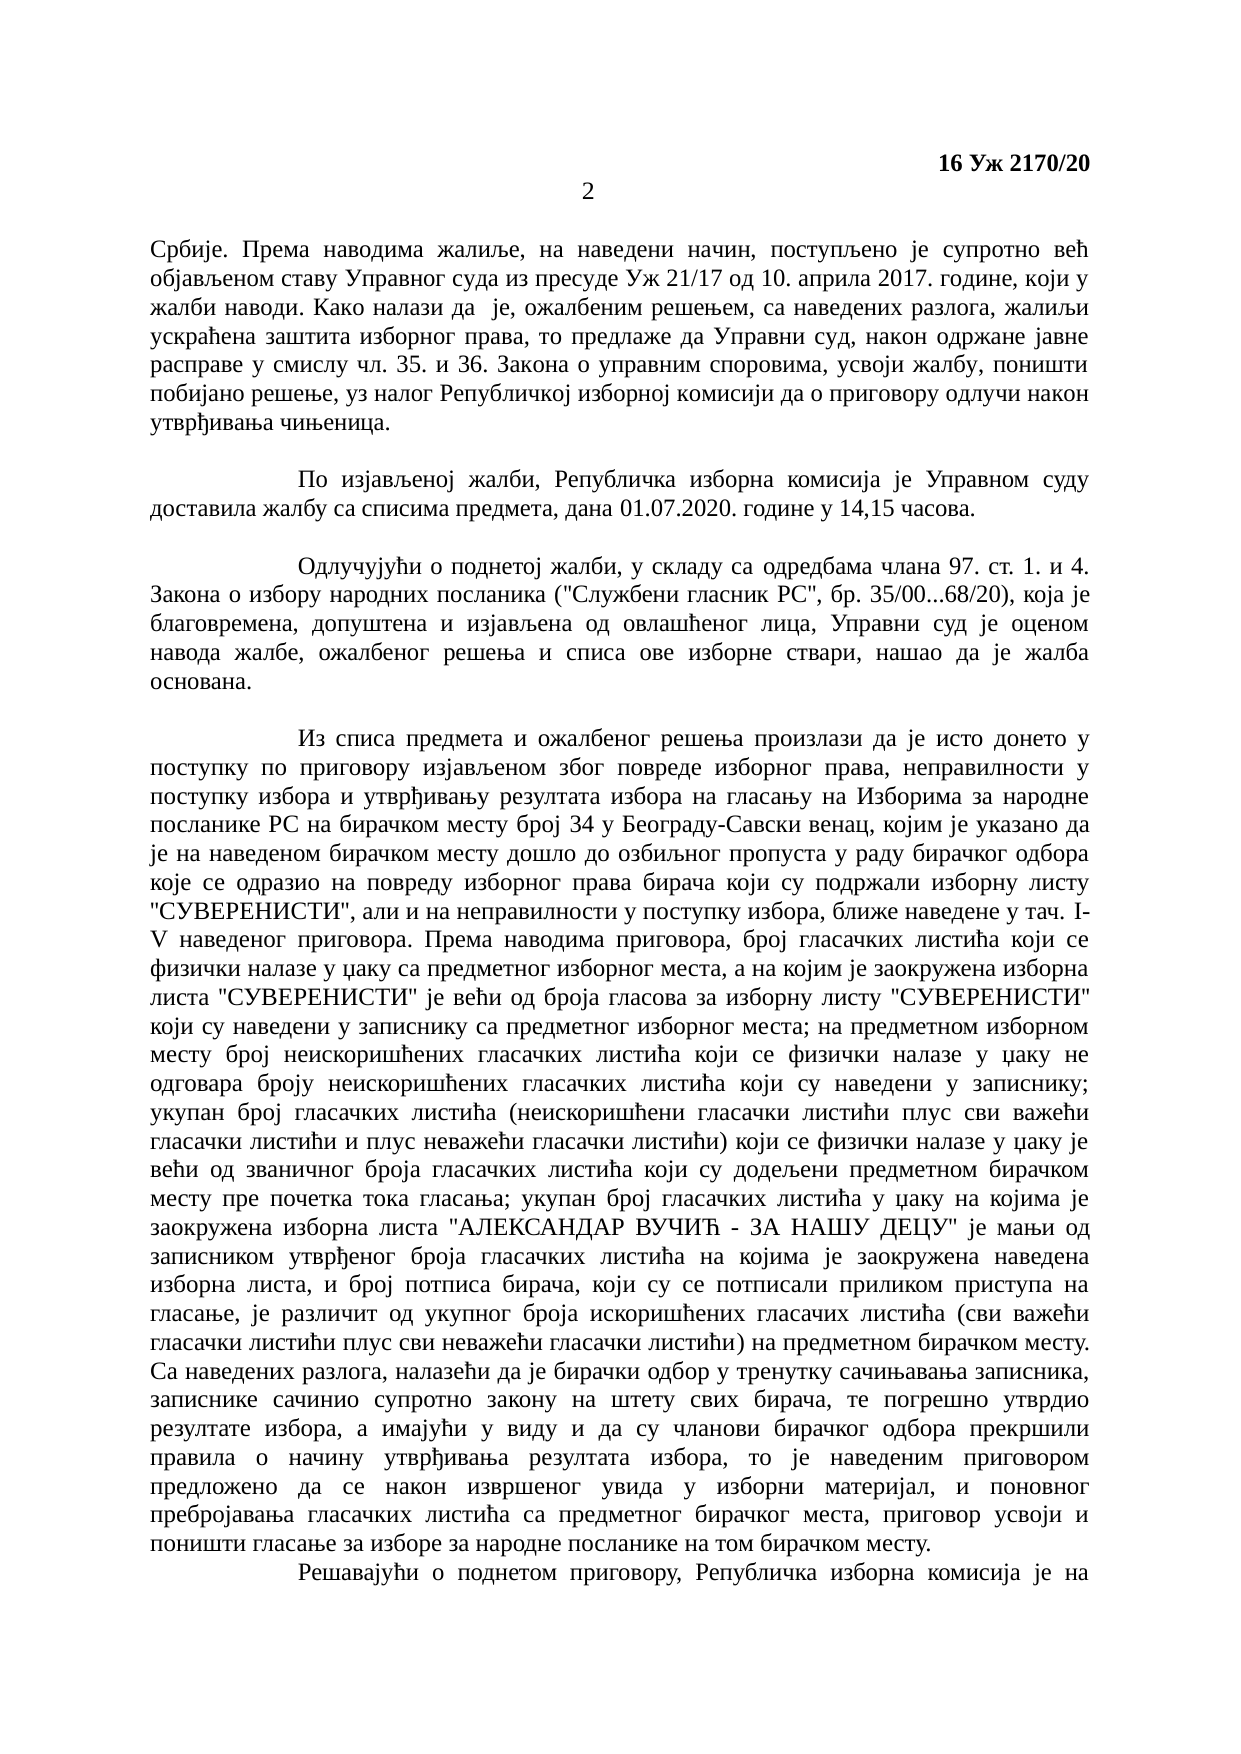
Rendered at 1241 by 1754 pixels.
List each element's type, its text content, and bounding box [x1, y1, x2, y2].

text Решавајући о поднетом приговору, Републичка изборна комисија је на [150, 1557, 1090, 1586]
text По изјављеној жалби, Републичка изборна комисија је Управном суду доставила жалбу са списима предмета, дана 01.07.2020. године у 14,15 часова. [150, 464, 1090, 522]
text Из списа предмета и ожалбеног решења произлази да је исто донето у поступку по приговору изјављеном због повреде изборног права, неправилности у поступку избора и утврђивању резултата избора на гласању на Изборима за народне посланике РС на бирачком месту број 34 у Београду-Савски венац, којим је указано да је на наведеном бирачком месту дошло до озбиљног пропуста у раду бирачког одбора које се одразио на повреду изборног права бирача који су подржали изборну листу ''СУВЕРЕНИСТИ'', али и на неправилности у поступку избора, ближе наведене у тач. I-V наведеног приговора. Према наводима приговора, број гласачких листића који се физички налазе у џаку са предметног изборног места, а на којим је заокружена изборна листа ''СУВЕРЕНИСТИ'' је већи од броја гласова за изборну листу ''СУВЕРЕНИСТИ'' који су наведени у записнику са предметног изборног места; на предметном изборном месту број неискоришћених гласачких листића који се физички налазе у џаку не одговара броју неискоришћених гласачких листића који су наведени у записнику; укупан број гласачких листића (неискоришћени гласачки листићи плус сви важећи гласачки листићи и плус неважећи гласачки листићи) који се физички налазе у џаку је већи од званичног броја гласачких листића који су додељени предметном бирачком месту пре почетка тока гласања; укупан број гласачких листића у џаку на којима је заокружена изборна листа ''АЛЕКСАНДАР ВУЧИЋ - ЗА НАШУ ДЕЦУ'' је мањи од записником утврђеног броја гласачких листића на којима је заокружена наведена изборна листа, и број потписа бирача, који су се потписали приликом приступа на гласање, је различит од укупног броја искоришћених гласачих листића (сви важећи гласачки листићи плус сви неважећи гласачки листићи) на предметном бирачком месту. Са наведених разлога, налазећи да је бирачки одбор у тренутку сачињавања записника, записнике сачинио супротно закону на штету свих бирача, те погрешно утврдио резултате избора, а имајући у виду и да су чланови бирачког одбора прекршили правила о начину утврђивања резултата избора, то је наведеним приговором предложено да се након извршеног увида у изборни материјал, и поновног пребројавања гласачких листића са предметног бирачког места, приговор усвоји и поништи гласање за изборе за народне посланике на том бирачком месту. [150, 723, 1090, 1557]
text Србије. Према наводима жалиље, на наведени начин, поступљено је супротно већ објављеном ставу Управног суда из пресуде Уж 21/17 од 10. априла 2017. године, који у жалби наводи. Како налази да је, ожалбеним решењем, са наведених разлога, жалиљи ускраћена заштита изборног права, то предлаже да Управни суд, након одржане јавне расправе у смислу чл. 35. и 36. Закона о управним споровима, усвоји жалбу, поништи побијано решење, уз налог Републичкој изборној комисији да о приговору одлучи након утврђивања чињеница. [150, 234, 1090, 436]
text Одлучујући о поднетој жалби, у складу са одредбама члана 97. ст. 1. и 4. Закона о избору народних посланика (''Службени гласник РС'', бр. 35/00...68/20), која је благовремена, допуштена и изјављена од овлашћеног лица, Управни суд је оценом навода жалбе, ожалбеног решења и списа ове изборне ствари, нашао да је жалба основана. [150, 551, 1090, 694]
